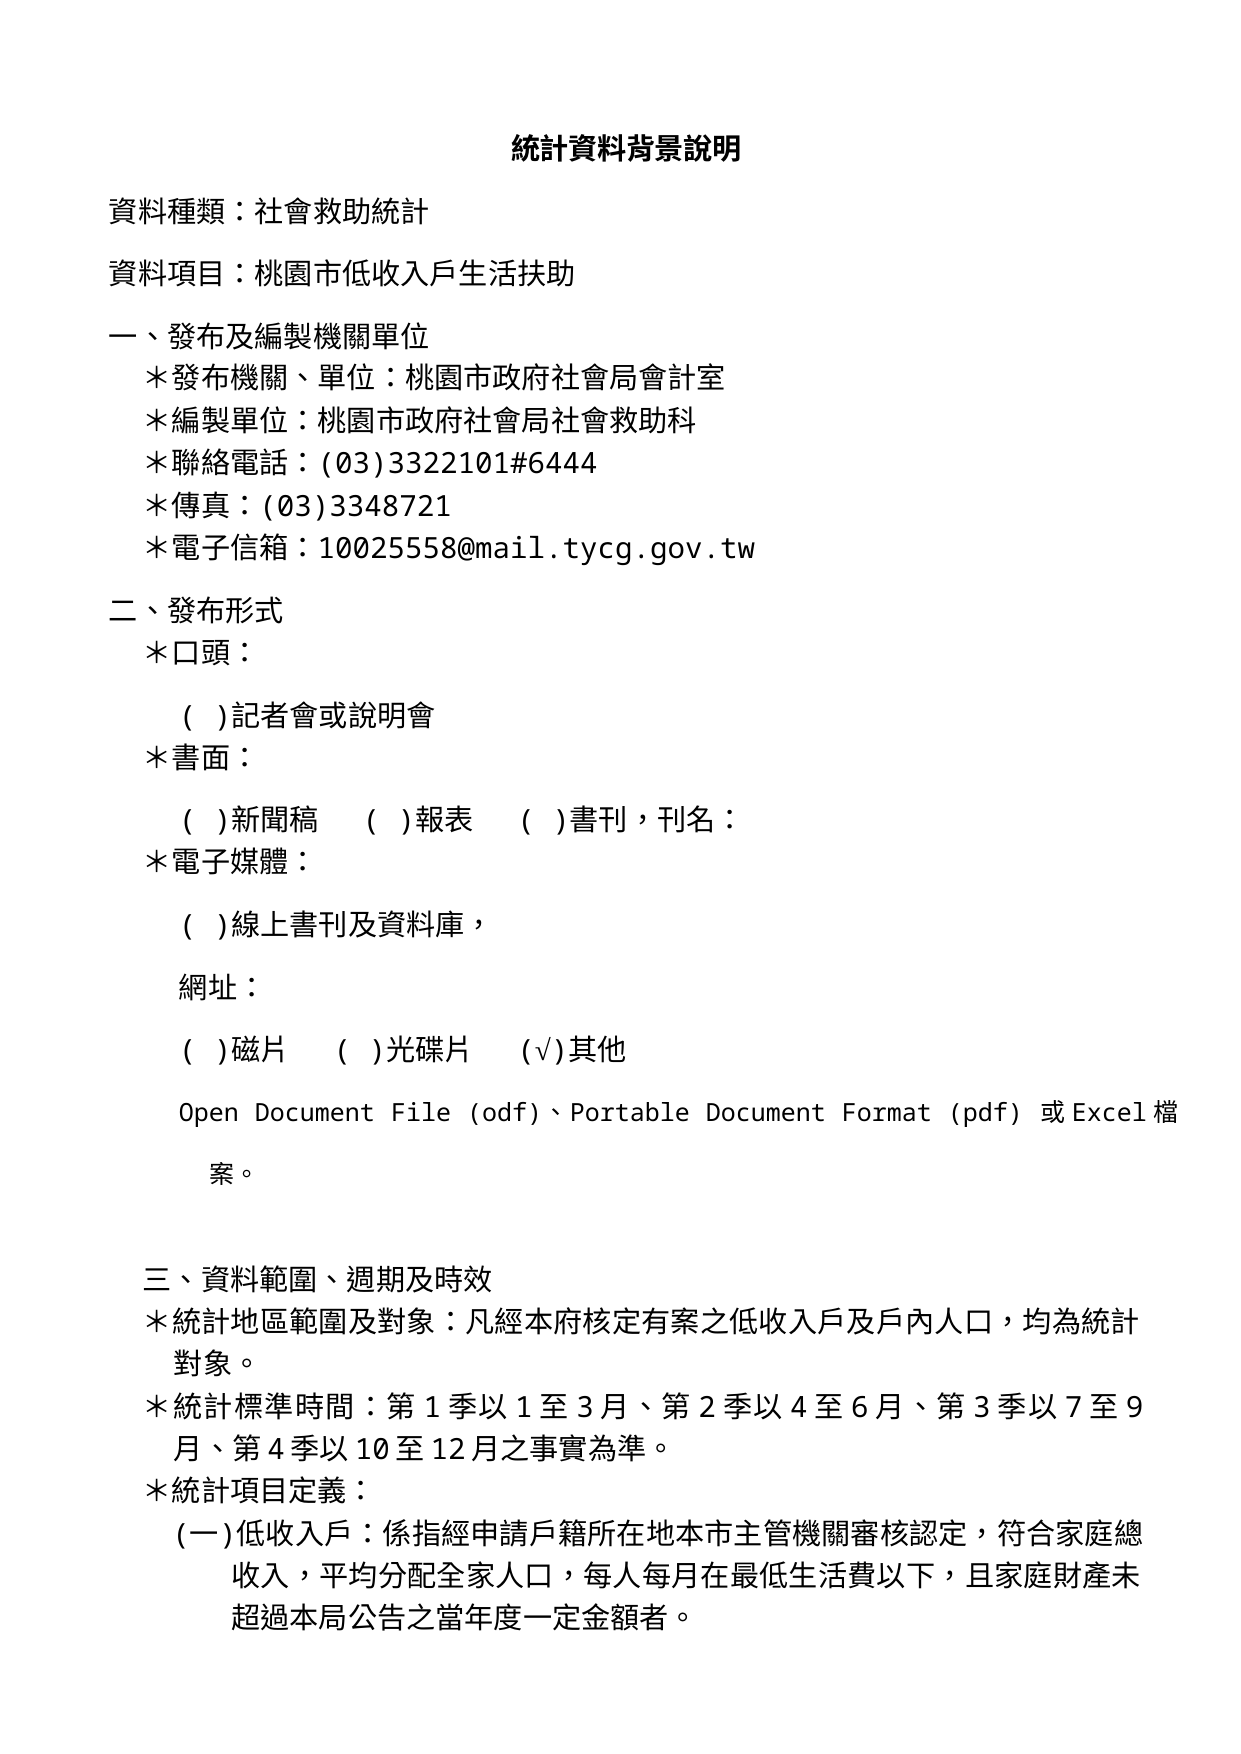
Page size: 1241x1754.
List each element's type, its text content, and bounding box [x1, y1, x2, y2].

table_header 統計資料背景說明 資料種類：社會救助統計 資料項目：桃園市低收入戶生活扶助 一、發布及編製機關單位 ＊發布機關、單位：桃園市政府社會局會計室 ＊編製單位：桃園市政府社會局社會救助科 ＊聯絡電話：(03)3322101#6444 ＊傳真：(03)3348721 ＊電子信箱：10025558@mail.tycg.gov.tw 二、發布形式 ＊口頭： ( )記者會或說明會 ＊書面： ( )新聞稿 ( )報表 ( )書刊，刊名： ＊電子媒體： ( )線上書刊及資料庫， 網址： ( )磁片 ( )光碟片 (√)其他 Open Document File (odf)、Portable Document Format (pdf) 或Excel檔案。 三、資料範圍、週期及時效 ＊統計地區範圍及對象：凡經本府核定有案之低收入戶及戶內人口，均為統計對象。 ＊統計標準時間：第1季以1至3月、第2季以4至6月、第3季以7至9月、第4季以10至12月之事實為準。 ＊統計項目定義： (一)低收入戶：係指經申請戶籍所在地本市主管機關審核認定，符合家庭總收入，平均分配全家人口，每人每月在最低生活費以下，且家庭財產未超過本局公告之當年度一定金額者。 (二)生活扶助： 1.家庭生活扶助: 係指對第1、2、3款低收入戶之生活補助(包括中央補助在內)，人次及戶次係指每月發放補助之人數及戶數加總。 2.兒童及少年生活補(扶)助: 係指對第2、3款低收入戶15歲以下兒童及少年生活扶助，而臺北市補助年齡為18歲以下兒童或少年。 3.高中職以上就學生活補助：指政府提供低收入戶2、3款(類)在學子女就讀高中職以上學生按月發給之生活補助。 ＊統計單位：元、人次、戶次。 ＊統計分類：依低收入戶「家庭生活扶助」、「兒童生活及少年生活補(扶)助」、「高中職以上就學生活補助」分。 ＊發布週期(指資料編製或產生之頻率，如月、季、年等)：季。 ＊時效(指統計標準時間至資料發布時間之間隔時間)：25日。 ＊資料變革：無。 四、公開資料發布訊息 ＊預告發布日期(含預告方式及週期)：每季終了後25日(遇假日順延)以報表、網際網路發布。 ＊同步發送單位(說明資料發布時同步發送之單位或可同步查得該資料之網址)：衛生福利部統計處、桃園市政府主計處。 五、資料品質 ＊統計指標編製方法與資料來源說明：依據各公所低收入戶之實際申請狀況及各公所實施照顧低收入戶工作之情況，經審核登記，於每季結束，復加本府之實施照顧狀況加以彙編。 ＊統計資料交叉查核及確保資料合理性之機制(說明各項資料之相互關係及不同資料來源之相關統計差異性)： (一)各項低收入戶生活扶助(金額)合計＝家庭生活扶助(金額)合計＋第2、3款低收入戶兒童及少年生活補(扶)助(金額)合計＋第2、3款低收入戶 高中職以上就學生活補助(金額)合計。 六、須注意及預定改變之事項(說明預定修正之資料、定義、統計方法等及其修正原因)：無。 七、其他事項：無。 [98, 105, 1155, 1637]
